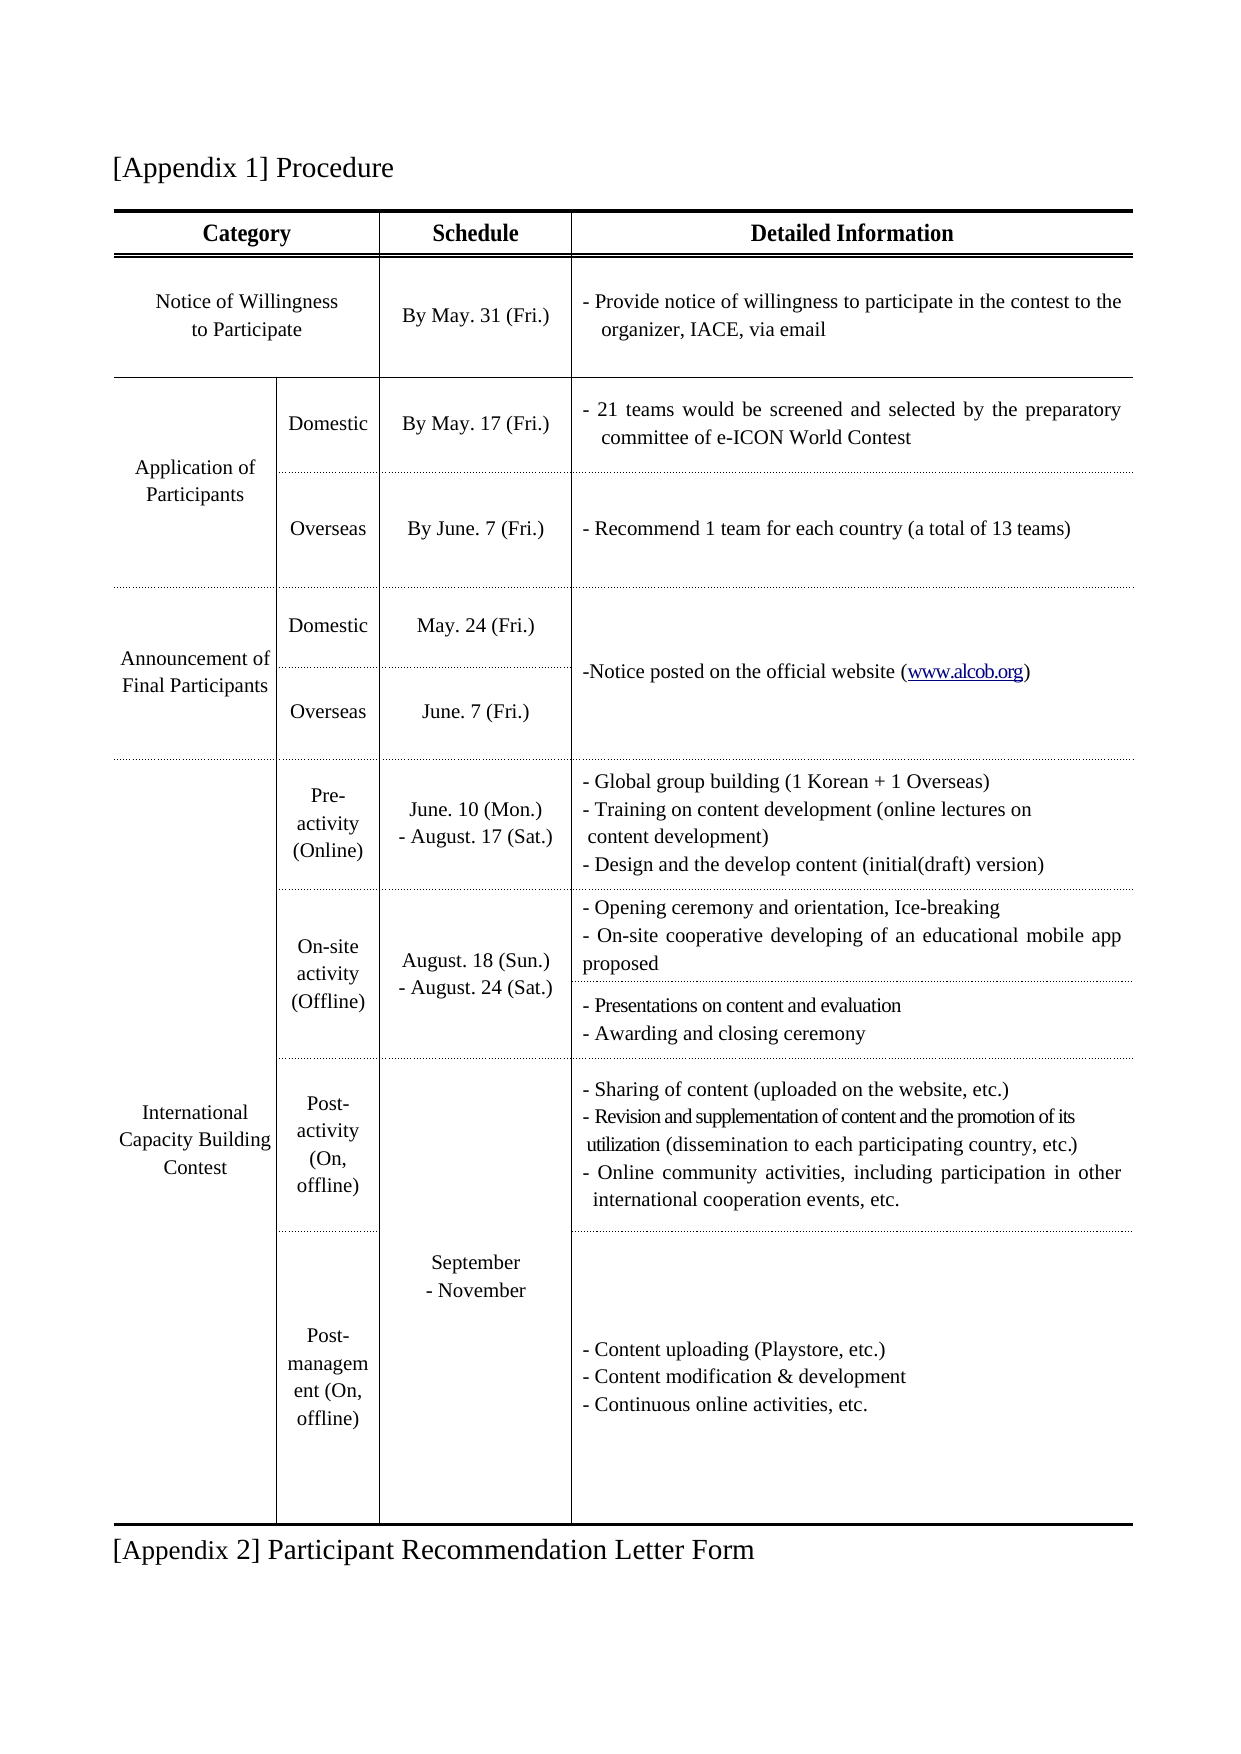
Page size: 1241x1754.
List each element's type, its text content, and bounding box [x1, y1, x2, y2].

table_cell Post-management (On, offline) [277, 1231, 379, 1522]
table_cell June. 7 (Fri.) [380, 667, 571, 759]
table_cell By May. 17 (Fri.) [380, 378, 571, 472]
table_cell Announcement of Final Participants [114, 587, 276, 759]
table_header Category [114, 213, 379, 253]
table_cell Application of Participants [114, 378, 276, 587]
table_cell -Notice posted on the official website (www.alcob.org) [572, 587, 1133, 759]
table_cell September - November [380, 1058, 571, 1522]
table_cell By May. 31 (Fri.) [380, 258, 571, 377]
table_cell Domestic [277, 378, 379, 472]
table_cell - Presentations on content and evaluation - Awarding and closing ceremony [572, 981, 1133, 1058]
table_cell - Provide notice of willingness to participate in the contest to the organizer, IACE, via email [572, 258, 1133, 377]
table_cell - Recommend 1 team for each country (a total of 13 teams) [572, 472, 1133, 587]
table_cell Pre-activity (Online) [277, 759, 379, 889]
table_header Schedule [380, 213, 571, 253]
table_cell On-site activity (Offline) [277, 889, 379, 1058]
table_cell - Content uploading (Playstore, etc.) - Content modification & development - Continuous online activities, etc. [572, 1231, 1133, 1522]
table_cell May. 24 (Fri.) [380, 587, 571, 667]
text [Appendix 2] Participant Recommendation Letter Form [112, 1532, 1128, 1565]
table_cell - 21 teams would be screened and selected by the preparatory committee of e-ICON World Contest [572, 378, 1133, 472]
table_cell - Global group building (1 Korean + 1 Overseas) - Training on content development (online lectures on content development) - Design and the develop content (initial(draft) version) [572, 759, 1133, 889]
table_cell International Capacity Building Contest [114, 759, 276, 1522]
table_cell Domestic [277, 587, 379, 667]
table_header Detailed Information [572, 213, 1133, 253]
table_cell Post-activity (On, offline) [277, 1058, 379, 1231]
table_cell August. 18 (Sun.) - August. 24 (Sat.) [380, 889, 571, 1058]
table_cell - Sharing of content (uploaded on the website, etc.) - Revision and supplementation of content and the promotion of its utilization (dissemination to each participating country, etc.) - Online community activities, including participation in other international cooperation events, etc. [572, 1058, 1133, 1231]
table_cell Overseas [277, 472, 379, 587]
table_cell Overseas [277, 667, 379, 759]
table_cell - Opening ceremony and orientation, Ice-breaking - On-site cooperative developing of an educational mobile app proposed [572, 889, 1133, 981]
table_cell By June. 7 (Fri.) [380, 472, 571, 587]
text [Appendix 1] Procedure [112, 150, 1128, 183]
table_cell Notice of Willingness to Participate [114, 258, 379, 377]
table_cell June. 10 (Mon.) - August. 17 (Sat.) [380, 759, 571, 889]
